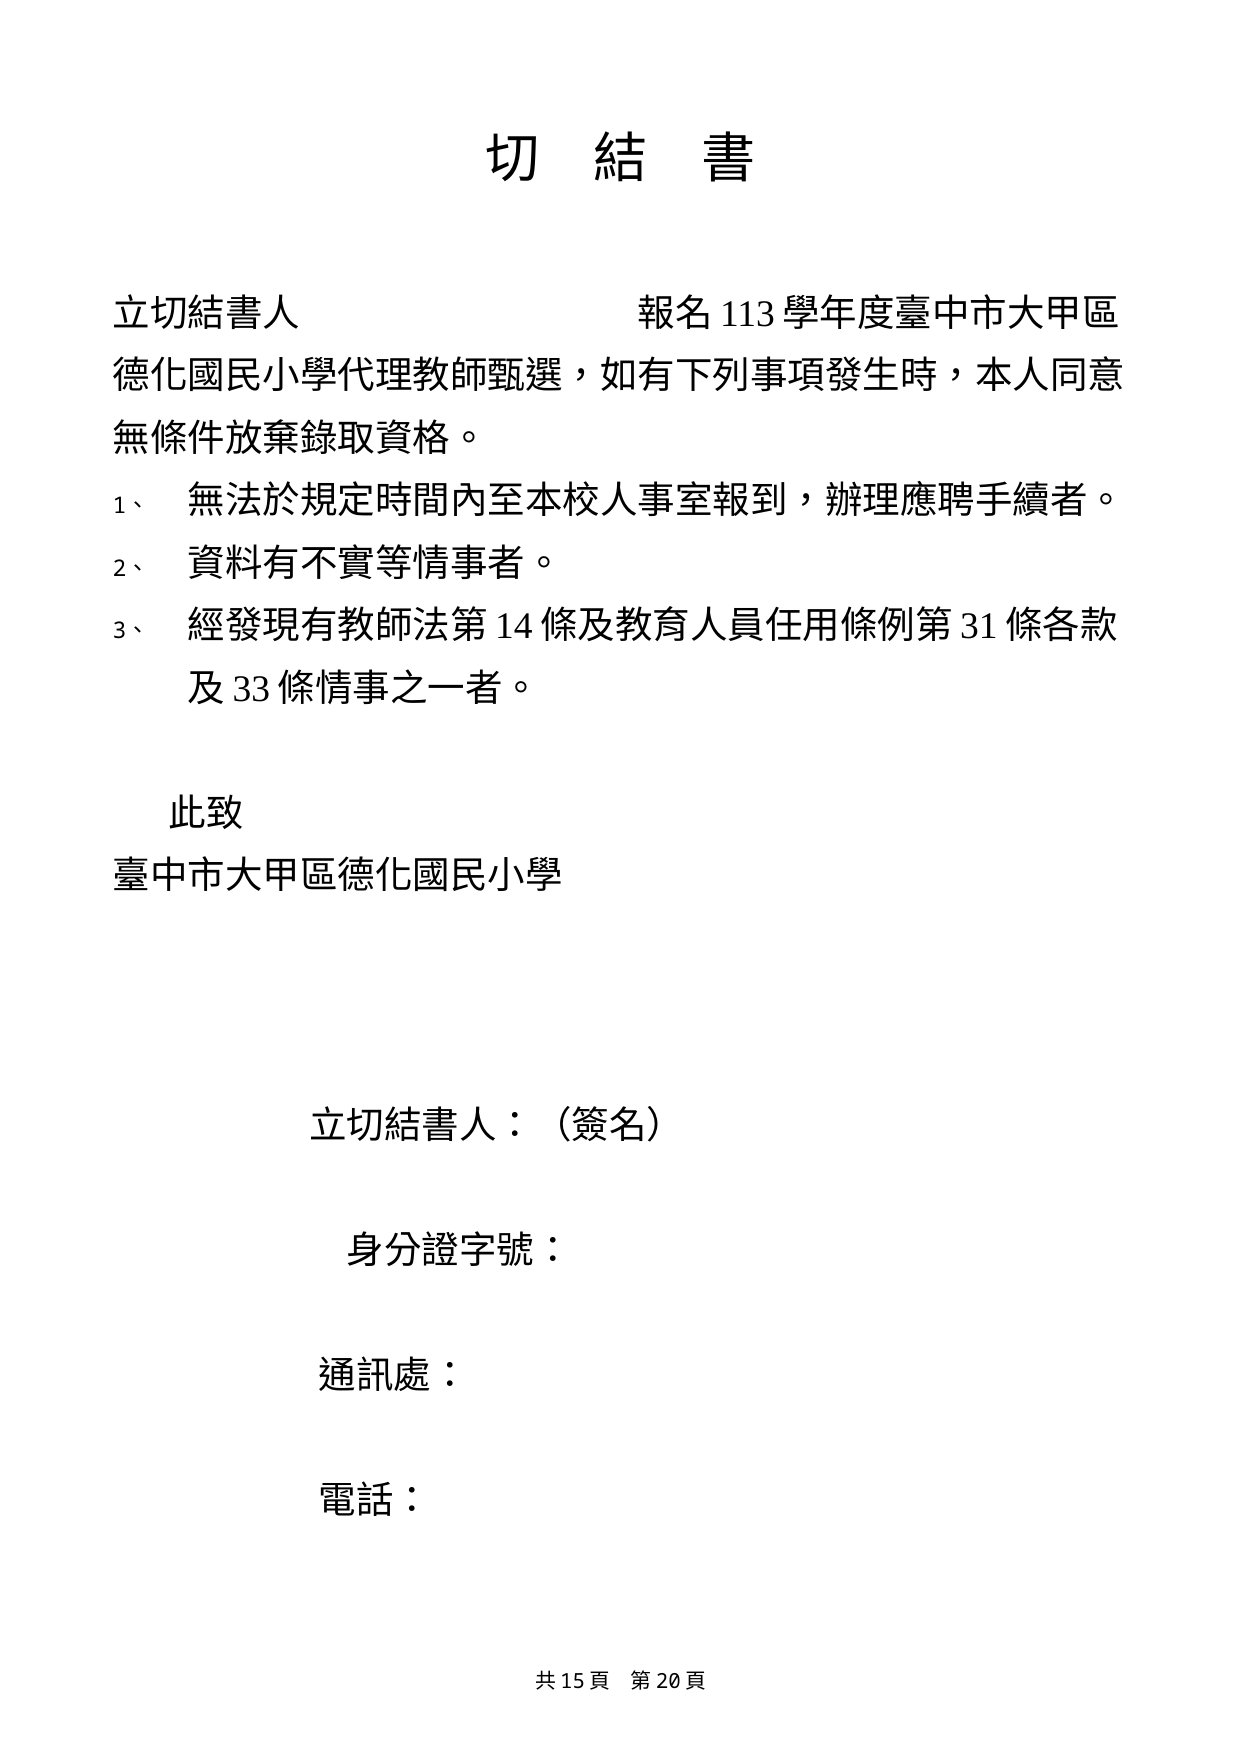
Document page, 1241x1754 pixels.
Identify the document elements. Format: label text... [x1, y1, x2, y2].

list 資料有不實等情事者。 [112, 518, 1128, 581]
list 無法於規定時間內至本校人事室報到，辦理應聘手續者。 [112, 456, 1128, 518]
text 臺中市大甲區德化國民小學 [112, 831, 1128, 893]
text 此致 [112, 768, 1128, 831]
text 切 結 書 [112, 81, 1128, 206]
text 立切結書人：（簽名） [112, 1081, 1128, 1143]
text 電話： [112, 1456, 1128, 1518]
text 立切結書人 報名113學年度臺中市大甲區德化國民小學代理教師甄選，如有下列事項發生時，本人同意無條件放棄錄取資格。 [112, 268, 1128, 456]
text 通訊處： [112, 1331, 1128, 1393]
list 經發現有教師法第14條及教育人員任用條例第31條各款及33條情事之一者。 [112, 581, 1128, 706]
text 身分證字號： [112, 1206, 1128, 1268]
